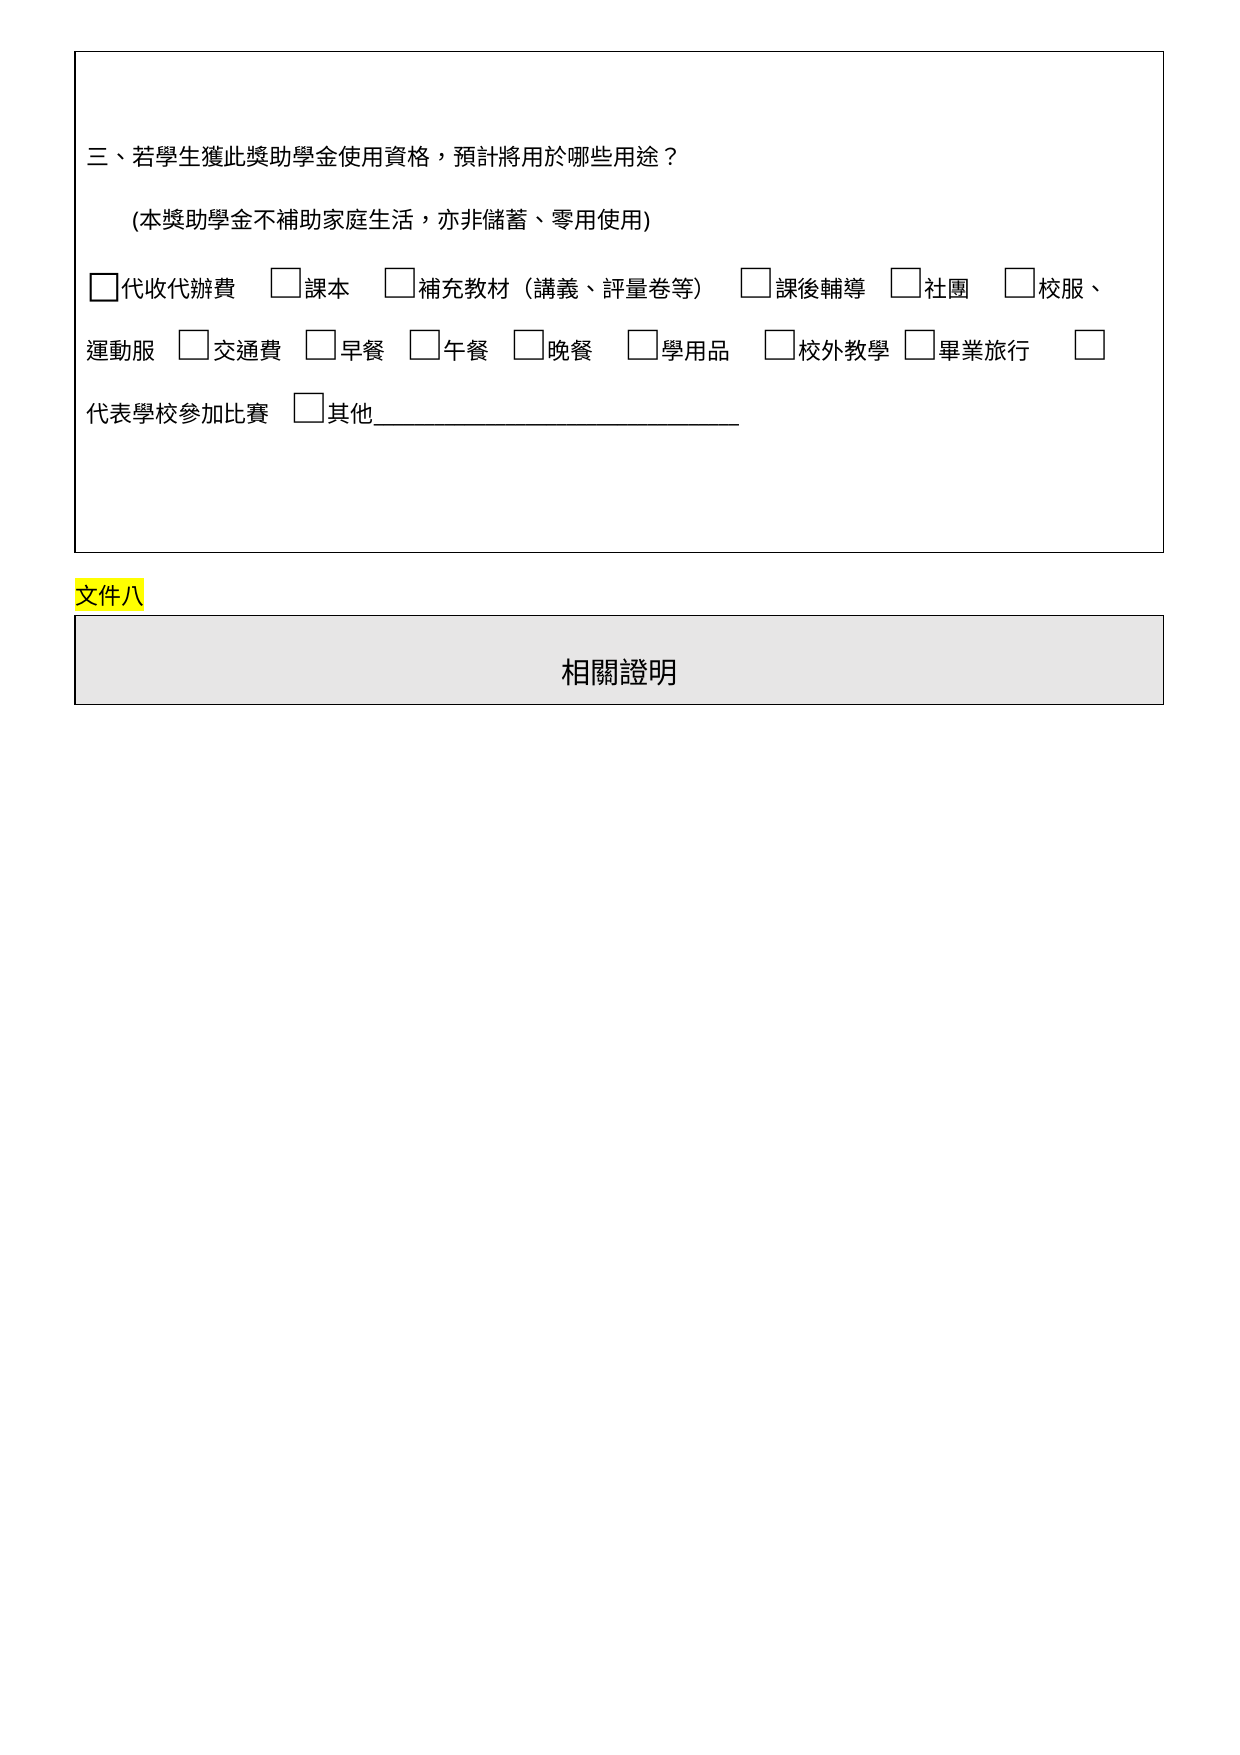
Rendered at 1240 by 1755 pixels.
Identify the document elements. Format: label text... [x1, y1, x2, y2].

table_header 相關證明 [76, 616, 1163, 704]
table_cell 三、若學生獲此獎助學金使用資格，預計將用於哪些用途？ (本獎助學金不補助家庭生活，亦非儲蓄、零用使用) □代收代辦費 □課本 □補充教材（講義、評量卷等） □課後輔導 □社團 □校服、運動服 □交通費 □早餐 □午餐 □晚餐 □學用品 □校外教學 □畢業旅行 □代表學校參加比賽 □其他____________________________________ [76, 52, 1163, 552]
text 文件八 [75, 553, 1164, 615]
